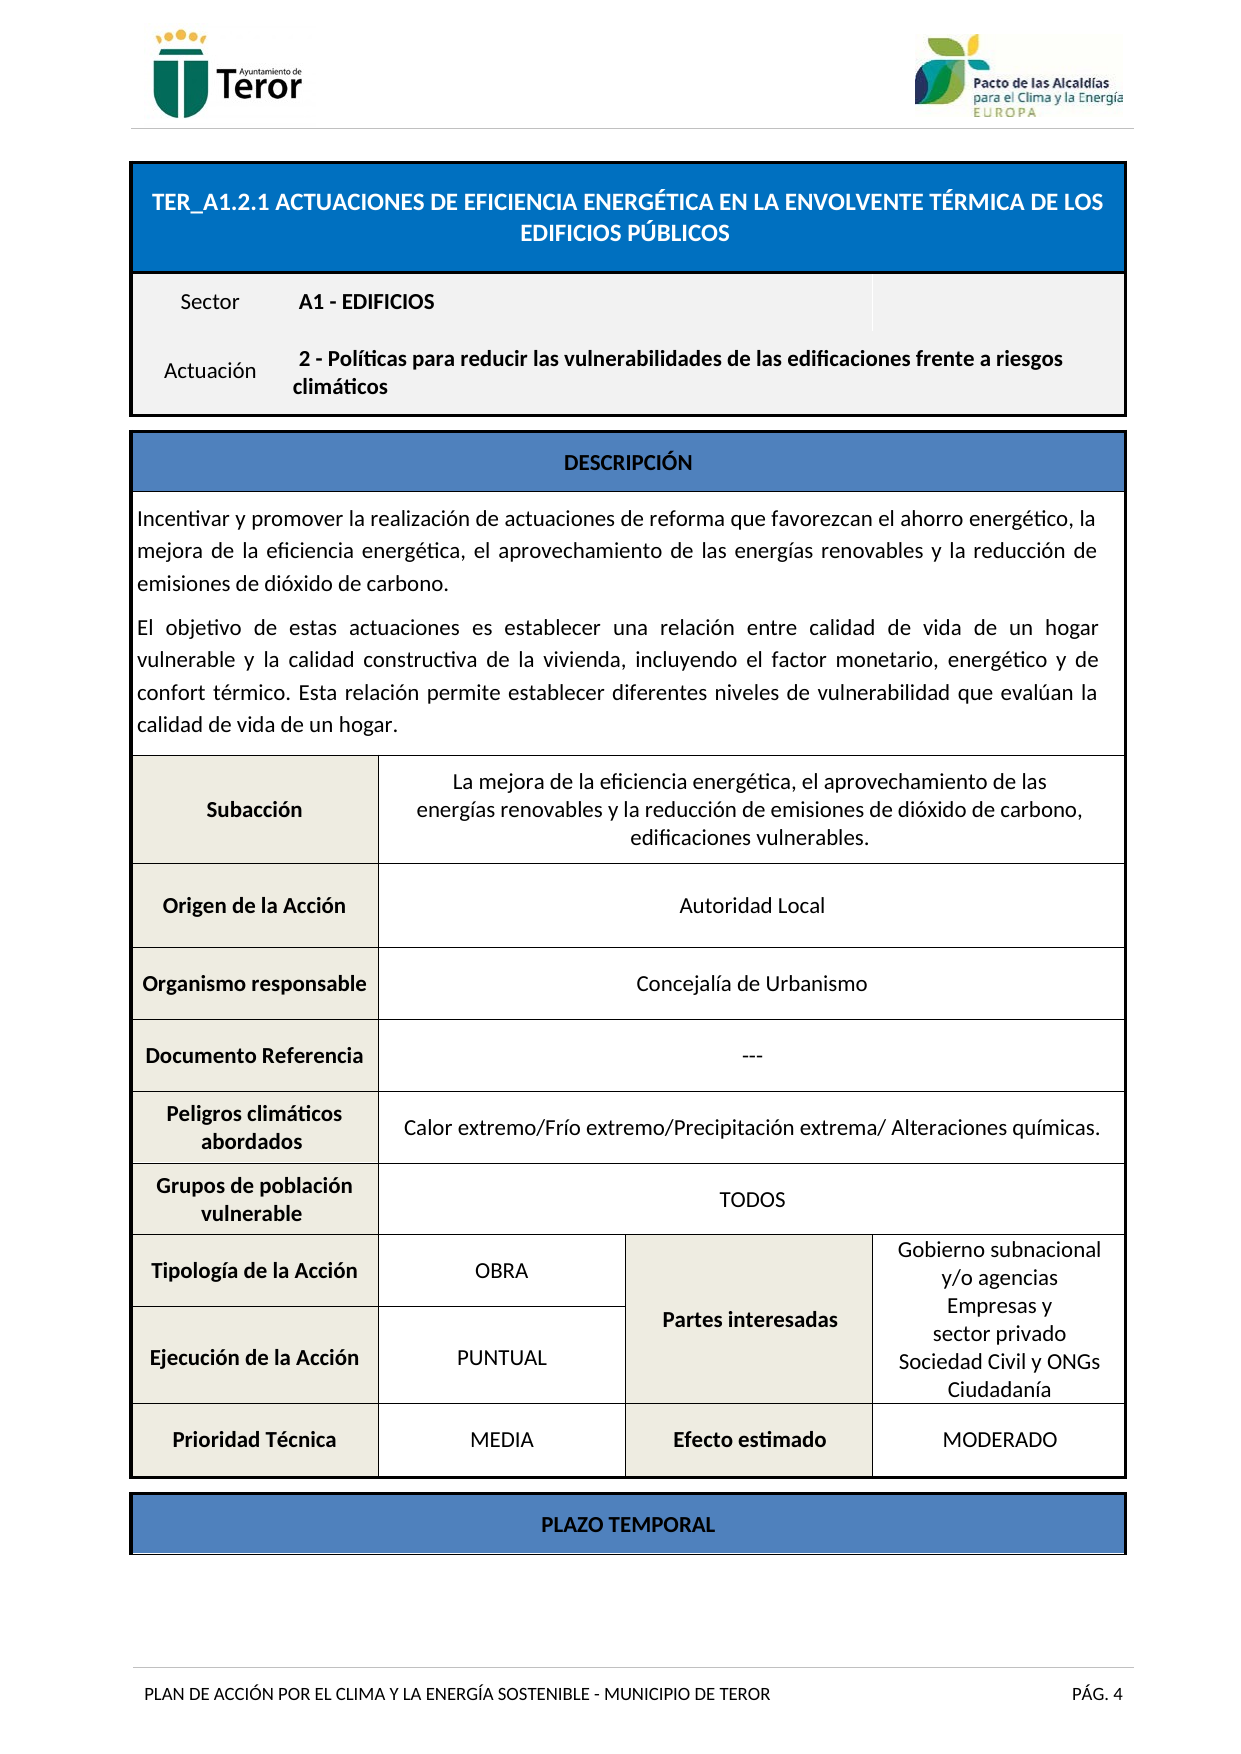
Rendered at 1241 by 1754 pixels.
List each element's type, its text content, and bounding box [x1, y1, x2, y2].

table_cell MEDIA [379, 1404, 625, 1476]
table_cell Subacción [133, 756, 378, 863]
table_cell La mejora de la eficiencia energética, el aprovechamiento de las energías renovables y la reducción de emisiones de dióxido de carbono, edificaciones vulnerables. [379, 756, 1124, 863]
table_cell Ejecución de la Acción [133, 1307, 378, 1403]
table_cell Incentivar y promover la realización de actuaciones de reforma que favorezcan el ahorro energético, la mejora de la eficiencia energética, el aprovechamiento de las energías renovables y la reducción de emisiones de dióxido de carbono. El objetivo de estas actuaciones es establecer una relación entre calidad de vida de un hogar vulnerable y la calidad constructiva de la vivienda, incluyendo el factor monetario, energético y de confort térmico. Esta relación permite establecer diferentes niveles de vulnerabilidad que evalúan la calidad de vida de un hogar. [133, 492, 1124, 754]
table_cell A1 - EDIFICIOS [274, 274, 625, 331]
table_cell Efecto estimado [626, 1404, 872, 1476]
table_cell Prioridad Técnica [133, 1404, 378, 1476]
table_cell Origen de la Acción [133, 864, 378, 947]
table_cell Concejalía de Urbanismo [379, 948, 1124, 1019]
table_cell Partes interesadas [626, 1235, 872, 1403]
table_cell --- [379, 1020, 1124, 1091]
table_cell Organismo responsable [133, 948, 378, 1019]
table_cell DESCRIPCIÓN [133, 433, 1124, 491]
table_cell OBRA [379, 1235, 625, 1306]
picture [144, 23, 316, 127]
table_cell Tipología de la Acción [133, 1235, 378, 1306]
table_cell Grupos de población vulnerable [133, 1164, 378, 1234]
table_cell Gobierno subnacional y/o agencias Empresas y sector privado Sociedad Civil y ONGs Ciudadanía [873, 1235, 1124, 1403]
table_cell PUNTUAL [379, 1307, 625, 1403]
table_cell Calor extremo/Frío extremo/Precipitación extrema/ Alteraciones químicas. [379, 1092, 1124, 1162]
table_cell Documento Referencia [133, 1020, 378, 1091]
table_cell 2 - Políticas para reducir las vulnerabilidades de las edificaciones frente a riesgos climáticos [274, 331, 1124, 414]
table_header TER_A1.2.1 ACTUACIONES DE EFICIENCIA ENERGÉTICA EN LA ENVOLVENTE TÉRMICA DE LOS EDIFICIOS PÚBLICOS [133, 164, 1124, 271]
table_cell MODERADO [873, 1404, 1124, 1476]
table_cell [131, 1479, 1126, 1492]
table_cell Autoridad Local [379, 864, 1124, 947]
picture [915, 34, 1123, 117]
table_cell Sector [133, 274, 274, 331]
table_cell [625, 274, 872, 331]
table_cell [131, 417, 1126, 430]
table_cell Peligros climáticos abordados [133, 1092, 378, 1162]
table_cell TODOS [379, 1164, 1124, 1234]
table_cell [873, 274, 1124, 331]
table_cell PLAZO TEMPORAL [133, 1495, 1124, 1553]
table_cell Actuación [133, 331, 274, 414]
